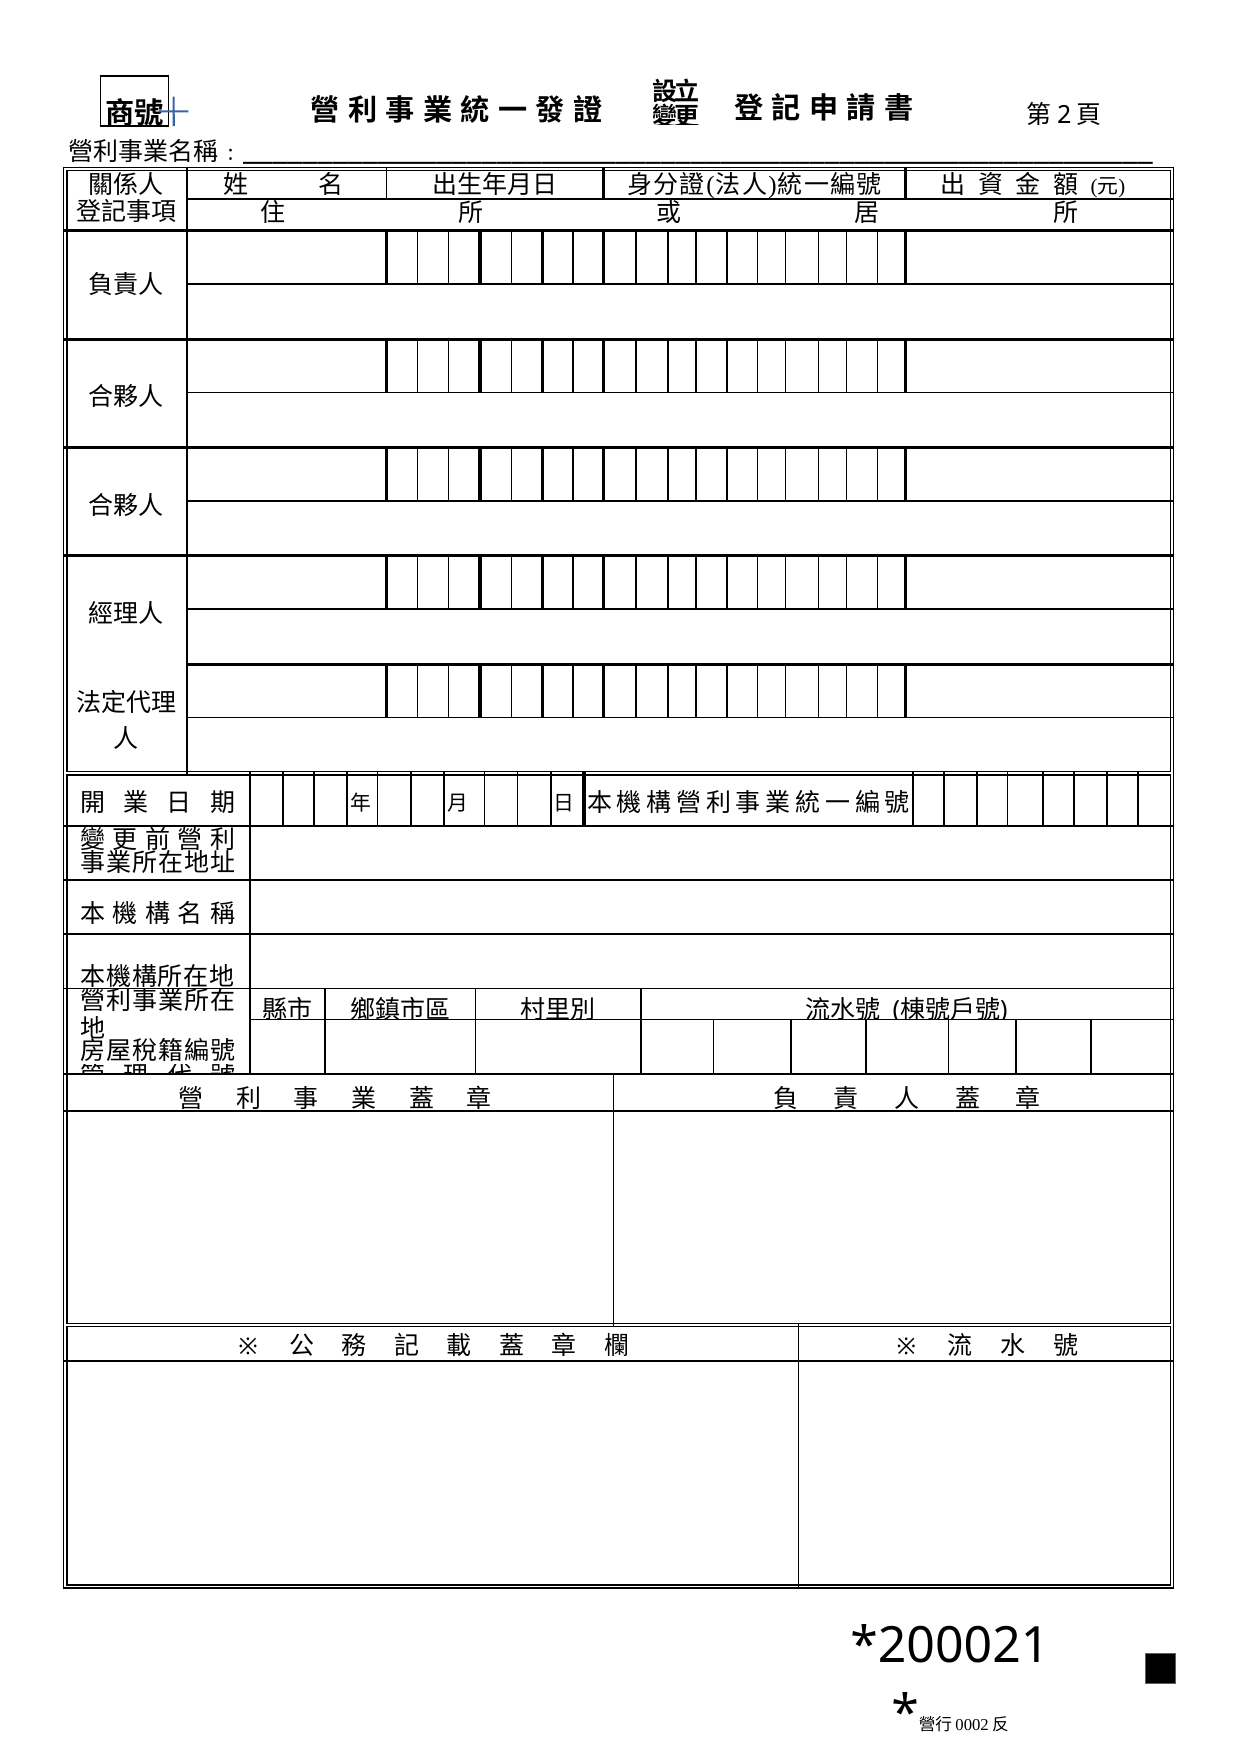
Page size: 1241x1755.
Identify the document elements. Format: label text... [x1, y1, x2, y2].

table_cell [637, 666, 667, 717]
table_cell 合夥人 [68, 341, 186, 446]
table_cell [605, 232, 635, 283]
table_cell [847, 232, 877, 283]
table_cell 姓名 [188, 171, 386, 198]
table_cell [605, 449, 635, 500]
table_cell [412, 776, 443, 825]
table_cell [1044, 776, 1073, 825]
table_cell [949, 1020, 1015, 1073]
table_cell [637, 341, 667, 392]
table_cell [758, 666, 785, 717]
table_cell 營利事業蓋章 [68, 1075, 613, 1110]
table_cell 合夥人 [68, 449, 186, 554]
table_cell [605, 557, 635, 608]
table_cell [945, 776, 976, 825]
table_cell 月 [445, 776, 484, 825]
table_cell ※公務記載蓋章欄 [68, 1327, 798, 1360]
table_cell [449, 666, 478, 717]
table_cell [914, 776, 943, 825]
table_cell [512, 341, 541, 392]
table_cell 縣市 [251, 989, 324, 1019]
table_cell [512, 666, 541, 717]
table_cell 變更前營利 事業所在地址 [68, 827, 249, 879]
table_cell [978, 776, 1007, 825]
table_cell [188, 341, 385, 392]
table_cell [786, 341, 818, 392]
table_cell [637, 232, 667, 283]
table_cell [1139, 776, 1170, 825]
table_cell [1075, 776, 1106, 825]
table_cell [388, 449, 417, 500]
table_cell [878, 341, 904, 392]
table_cell [251, 881, 1170, 933]
table_cell [697, 232, 726, 283]
table_cell ※流水號 [799, 1327, 1170, 1360]
table_cell [544, 341, 572, 392]
table_cell [68, 1362, 798, 1584]
table_cell [251, 776, 282, 825]
table_cell [614, 1112, 1170, 1323]
table_cell [847, 666, 877, 717]
table_cell [188, 718, 1170, 771]
table_header 登 記 申 請 書 [731, 75, 1023, 125]
table_cell [728, 341, 757, 392]
table_cell [574, 232, 602, 283]
table_cell [574, 557, 602, 608]
table_cell [878, 557, 904, 608]
table_cell [669, 232, 695, 283]
table_cell [728, 232, 757, 283]
table_cell [1017, 1020, 1090, 1073]
table_cell [878, 449, 904, 500]
table_cell [819, 232, 846, 283]
table_cell [605, 666, 635, 717]
table_cell [188, 449, 385, 500]
table_cell [544, 557, 572, 608]
table_cell [697, 341, 726, 392]
table_cell [697, 666, 726, 717]
table_cell [669, 557, 695, 608]
table_cell 日 [552, 776, 582, 825]
table_cell [714, 1020, 790, 1073]
table_cell [867, 1020, 948, 1073]
table_cell [251, 827, 1170, 879]
table_cell [418, 232, 448, 283]
table_cell [378, 776, 410, 825]
table_cell [819, 557, 846, 608]
table_cell [418, 449, 448, 500]
table_cell [315, 776, 346, 825]
table_cell 營利事業名稱﹕ [65, 125, 1172, 167]
table_cell [1008, 776, 1042, 825]
table_cell 關係人 登記事項 [68, 171, 186, 229]
table_cell [697, 449, 726, 500]
table_cell [388, 557, 417, 608]
table_cell 出生年月日 [387, 171, 602, 198]
table_cell [786, 449, 818, 500]
table_cell [574, 666, 602, 717]
table_cell [786, 666, 818, 717]
table_cell [728, 449, 757, 500]
table_cell [188, 502, 1170, 554]
table_cell [786, 232, 818, 283]
table_cell [449, 557, 478, 608]
table_cell [512, 449, 541, 500]
table_cell [251, 1020, 324, 1073]
table_cell [637, 449, 667, 500]
table_cell [669, 341, 695, 392]
table_cell 本機構營利事業統一編號 [586, 776, 912, 825]
table_header 第2頁 [1024, 75, 1172, 125]
table_cell [907, 449, 1170, 500]
table_cell [669, 666, 695, 717]
table_cell [188, 610, 1170, 662]
table_cell [418, 341, 448, 392]
table_cell 出 資 金 額 (元) [907, 171, 1170, 198]
table_cell 村里別 [476, 989, 640, 1019]
table_cell [847, 341, 877, 392]
table_cell 營利事業所在地 房屋稅籍編號 管理代號 [68, 989, 249, 1073]
table_cell [485, 776, 517, 825]
table_cell [188, 232, 385, 283]
table_cell [284, 776, 313, 825]
table_cell [878, 666, 904, 717]
table_cell [388, 666, 417, 717]
table_cell 鄉鎮市區 [326, 989, 475, 1019]
table_cell [799, 1362, 1170, 1584]
table_cell [326, 1020, 475, 1073]
table_cell 身分證(法人)統一編號 [605, 171, 904, 198]
table_header 設立 變更 [624, 75, 731, 125]
table_cell [482, 557, 511, 608]
table_cell 開業日期 [68, 776, 249, 825]
table_cell [449, 232, 478, 283]
table_cell [907, 232, 1170, 283]
table_cell [68, 1112, 613, 1323]
table_cell [907, 666, 1170, 717]
table_cell [847, 557, 877, 608]
table_cell [758, 449, 785, 500]
table_cell [418, 666, 448, 717]
table_cell [819, 666, 846, 717]
table_cell [188, 666, 385, 717]
table_cell [819, 341, 846, 392]
table_cell [792, 1020, 865, 1073]
table_header 商號 [101, 77, 168, 125]
table_cell 本機構所在地 [68, 935, 249, 987]
table_cell [758, 232, 785, 283]
table_cell [482, 666, 511, 717]
table_cell [388, 232, 417, 283]
table_cell [847, 449, 877, 500]
table_cell [1092, 1020, 1170, 1073]
table_cell [188, 393, 1170, 446]
table_header [169, 75, 258, 125]
table_cell [518, 776, 550, 825]
table_cell [544, 449, 572, 500]
table_cell [669, 449, 695, 500]
table_cell [418, 557, 448, 608]
table_cell 流水號 (棟號戶號) [642, 989, 1170, 1019]
table_cell [637, 557, 667, 608]
table_cell [758, 341, 785, 392]
table_cell [449, 449, 478, 500]
table_cell [449, 341, 478, 392]
table_cell [642, 1020, 713, 1073]
table_cell [574, 449, 602, 500]
table_cell 負責人蓋章 [614, 1075, 1170, 1110]
table_cell [728, 557, 757, 608]
table_cell [482, 232, 511, 283]
table_cell [1108, 776, 1137, 825]
table_cell [758, 557, 785, 608]
table_cell [512, 557, 541, 608]
table_cell [512, 232, 541, 283]
table_cell 法定代理人 [68, 663, 186, 771]
table_cell [728, 666, 757, 717]
table_cell [251, 935, 1170, 987]
table_header 營 利 事 業 統 一 發 證 [258, 75, 624, 125]
table_cell [878, 232, 904, 283]
table_cell [574, 341, 602, 392]
table_cell 年 [348, 776, 377, 825]
table_cell [482, 341, 511, 392]
table_cell 本機構名稱 [68, 881, 249, 933]
table_cell 住所或居所 [188, 200, 1170, 229]
table_cell [605, 341, 635, 392]
table_cell [544, 666, 572, 717]
table_header [65, 75, 100, 125]
table_cell [188, 285, 1170, 337]
table_cell [697, 557, 726, 608]
table_cell 經理人 [68, 557, 186, 662]
table_cell [907, 341, 1170, 392]
table_cell [188, 557, 385, 608]
table_cell [476, 1020, 640, 1073]
table_cell [388, 341, 417, 392]
table_cell [907, 557, 1170, 608]
table_cell [482, 449, 511, 500]
table_cell [544, 232, 572, 283]
table_cell 負責人 [68, 232, 186, 337]
table_cell [819, 449, 846, 500]
table_cell [786, 557, 818, 608]
